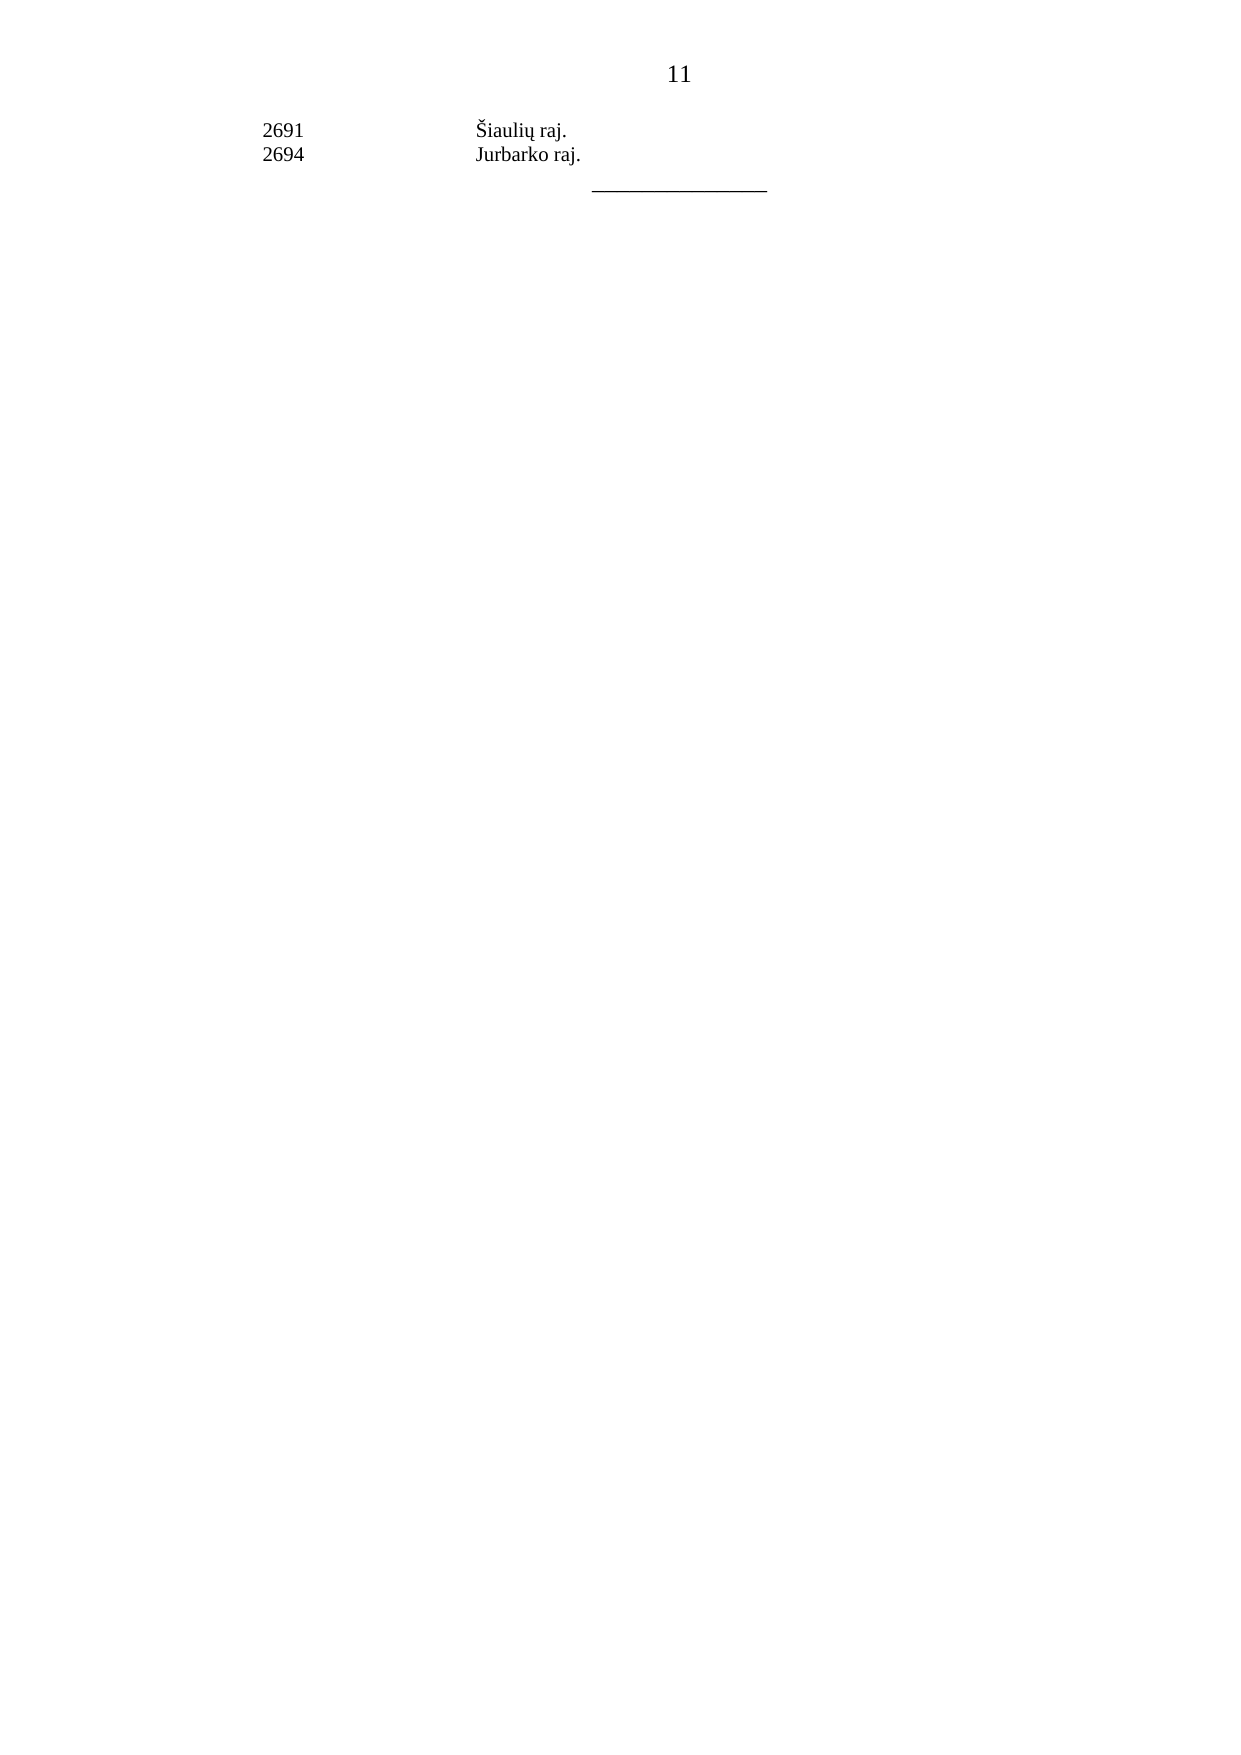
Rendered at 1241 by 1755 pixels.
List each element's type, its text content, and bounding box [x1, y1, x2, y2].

table_cell Šiaulių raj. [391, 118, 1181, 142]
table_cell 2691 [177, 118, 391, 142]
text ______________ [177, 166, 1181, 195]
table_cell 2694 [177, 142, 391, 166]
table_cell Jurbarko raj. [391, 142, 1181, 166]
